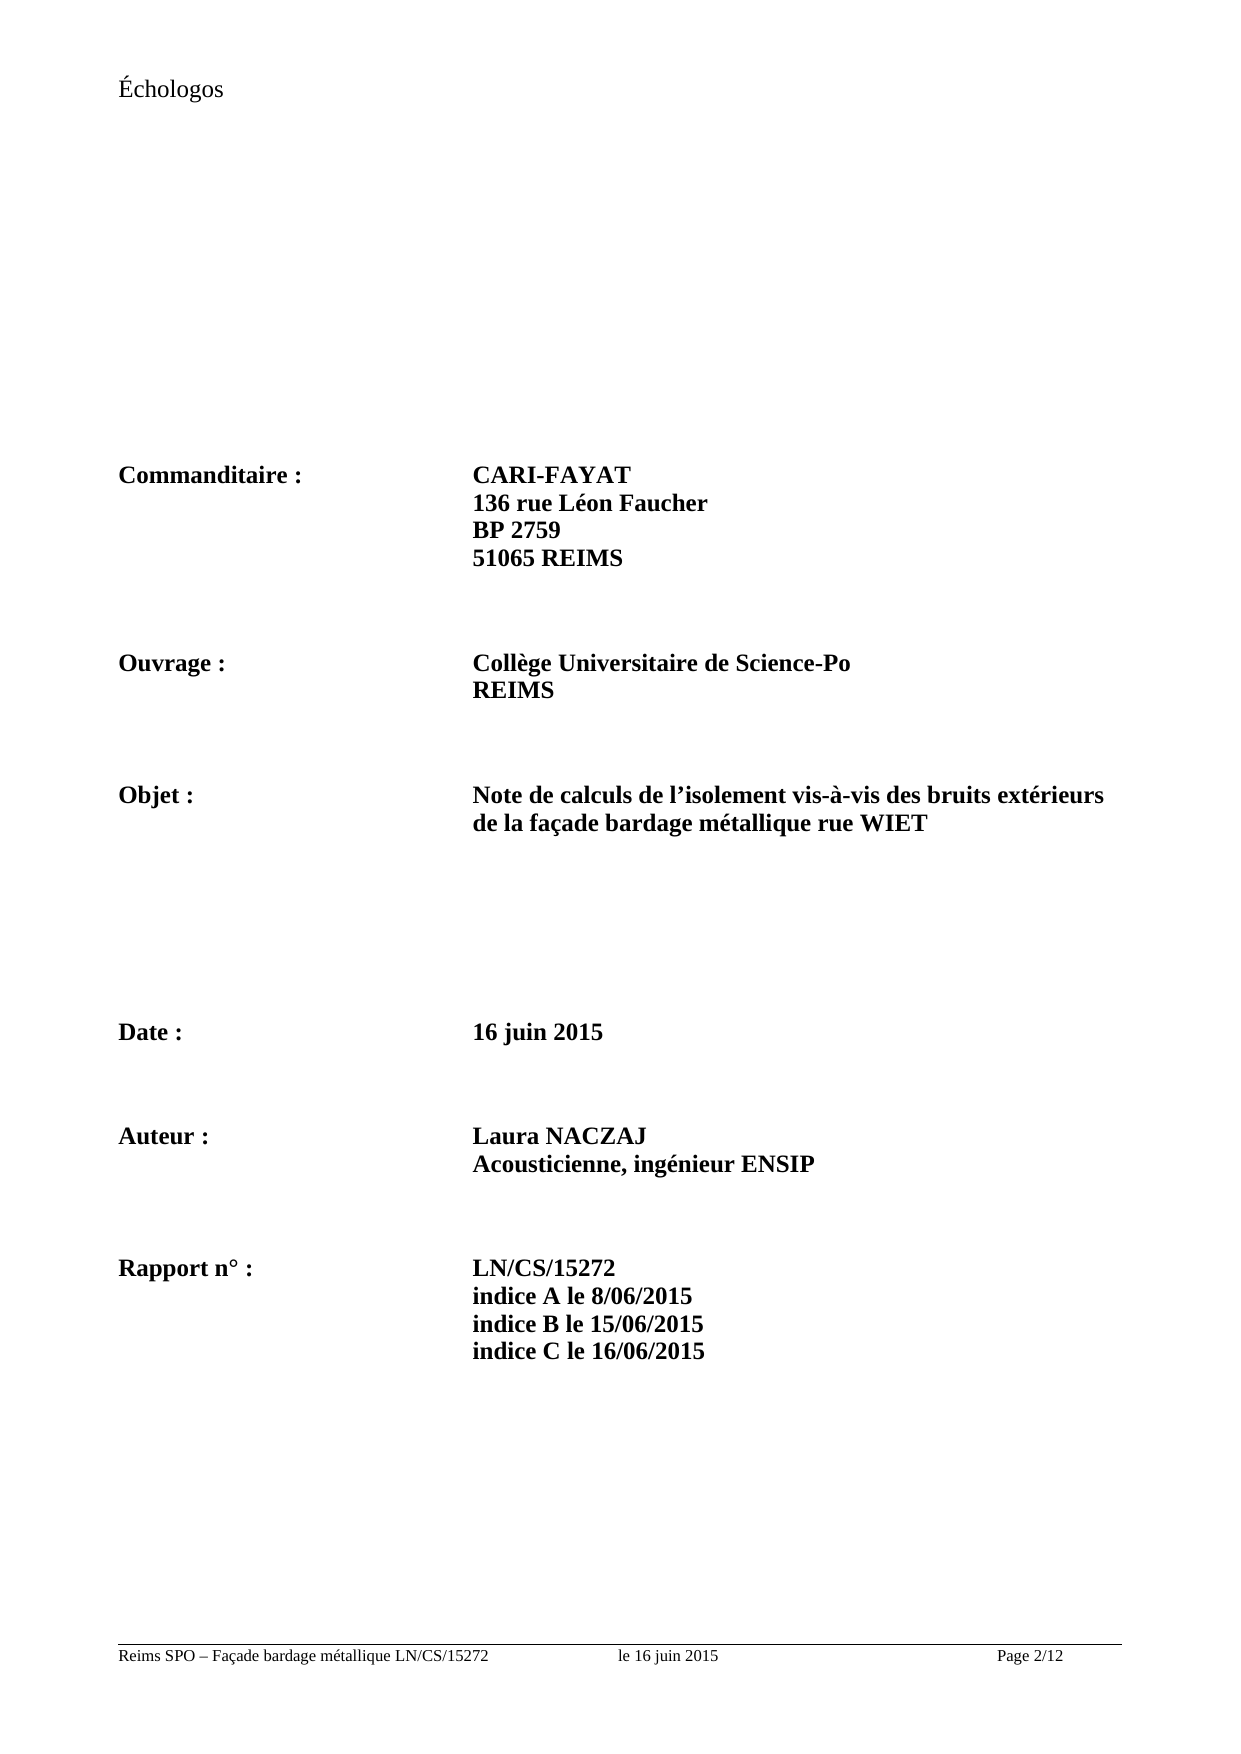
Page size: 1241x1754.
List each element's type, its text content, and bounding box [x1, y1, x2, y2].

text Rapport n° : LN/CS/15272 indice A le 8/06/2015 indice B le 15/06/2015 indice C le 16/06/2015 [118, 1254, 1122, 1365]
text Auteur : Laura NACZAJ Acousticienne, ingénieur ENSIP [118, 1122, 1122, 1177]
text Commanditaire : CARI-FAYAT 136 rue Léon Faucher BP 2759 51065 REIMS [118, 461, 1122, 572]
text Date : 16 juin 2015 [118, 1018, 1122, 1045]
text Ouvrage : Collège Universitaire de Science-Po REIMS [118, 649, 1122, 704]
text Objet : Note de calculs de l’isolement vis-à-vis des bruits extérieurs de la façade bardage métallique rue WIET [118, 781, 1122, 836]
